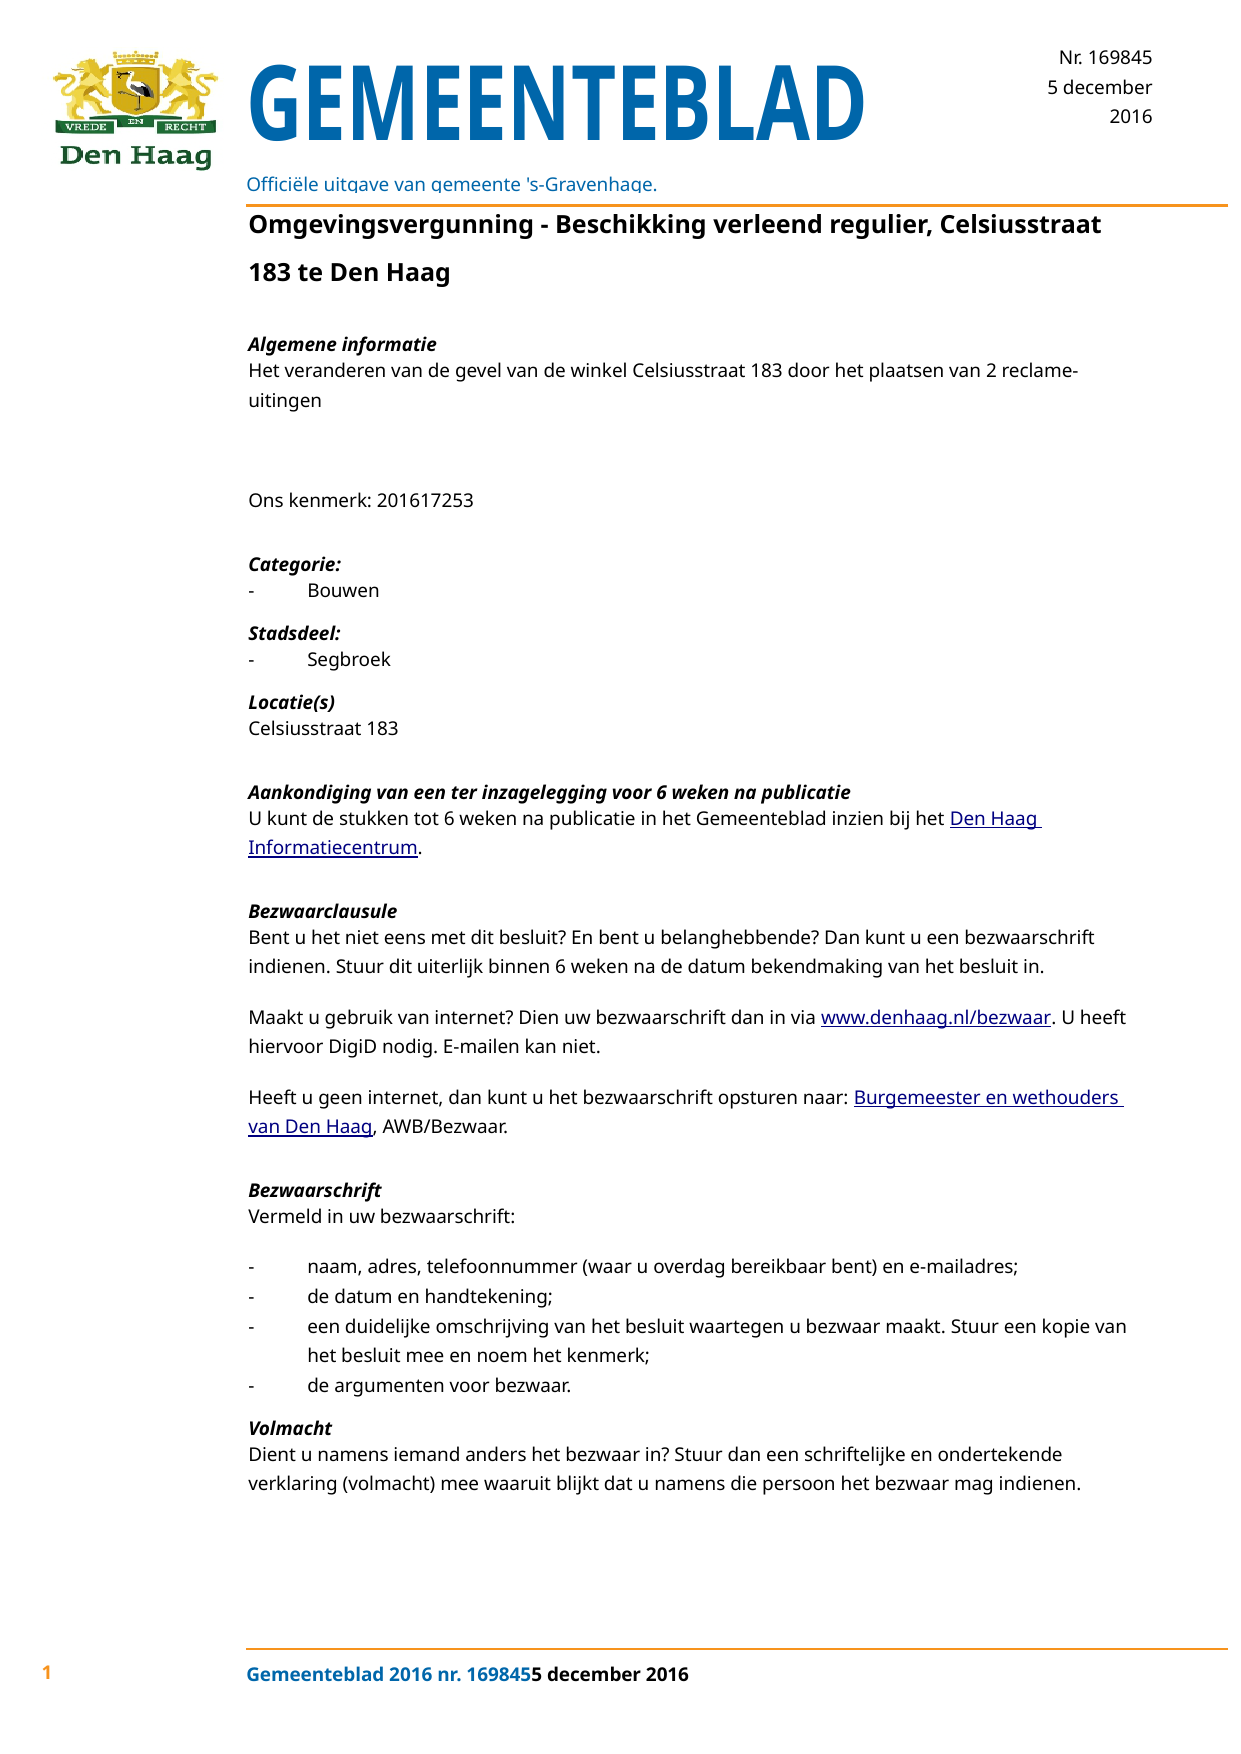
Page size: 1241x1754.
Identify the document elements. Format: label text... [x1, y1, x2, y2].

list de argumenten voor bezwaar. [248, 1372, 1152, 1398]
text U kunt de stukken tot 6 weken na publicatie in het Gemeenteblad inzien bij het Den Haag Informatiecentrum. [248, 805, 1152, 860]
text Locatie(s) [248, 689, 1152, 715]
list een duidelijke omschrijving van het besluit waartegen u bezwaar maakt. Stuur een kopie van het besluit mee en noem het kenmerk; [248, 1313, 1152, 1368]
text Het veranderen van de gevel van de winkel Celsiusstraat 183 door het plaatsen van 2 reclame-uitingen [248, 357, 1152, 412]
text Bent u het niet eens met dit besluit? En bent u belanghebbende? Dan kunt u een bezwaarschrift indienen. Stuur dit uiterlijk binnen 6 weken na de datum bekendmaking van het besluit in. [248, 924, 1152, 979]
text Vermeld in uw bezwaarschrift: [248, 1203, 1152, 1229]
text Dient u namens iemand anders het bezwaar in? Stuur dan een schriftelijke en ondertekende verklaring (volmacht) mee waaruit blijkt dat u namens die persoon het bezwaar mag indienen. [248, 1441, 1152, 1496]
list Bouwen [248, 577, 1152, 603]
list Segbroek [248, 646, 1152, 672]
list de datum en handtekening; [248, 1283, 1152, 1309]
text Categorie: [248, 552, 1152, 577]
list naam, adres, telefoonnummer (waar u overdag bereikbaar bent) en e-mailadres; [248, 1254, 1152, 1279]
text Omgevingsvergunning - Beschikking verleend regulier, Celsiusstraat 183 te Den Haag [248, 207, 1152, 288]
text Stadsdeel: [248, 620, 1152, 646]
text Algemene informatie [248, 331, 1152, 357]
text Bezwaarschrift [248, 1177, 1152, 1203]
text Maakt u gebruik van internet? Dien uw bezwaarschrift dan in via www.denhaag.nl/bezwaar. U heeft hiervoor DigiD nodig. E-mailen kan niet. [248, 1004, 1152, 1059]
text Bezwaarclausule [248, 898, 1152, 924]
text Volmacht [248, 1415, 1152, 1441]
text Aankondiging van een ter inzagelegging voor 6 weken na publicatie [248, 779, 1152, 805]
text Ons kenmerk: 201617253 [248, 488, 1152, 513]
picture [41, 47, 231, 172]
text Heeft u geen internet, dan kunt u het bezwaarschrift opsturen naar: Burgemeester en wethouders van Den Haag, AWB/Bezwaar. [248, 1084, 1152, 1139]
text Celsiusstraat 183 [248, 715, 1152, 741]
